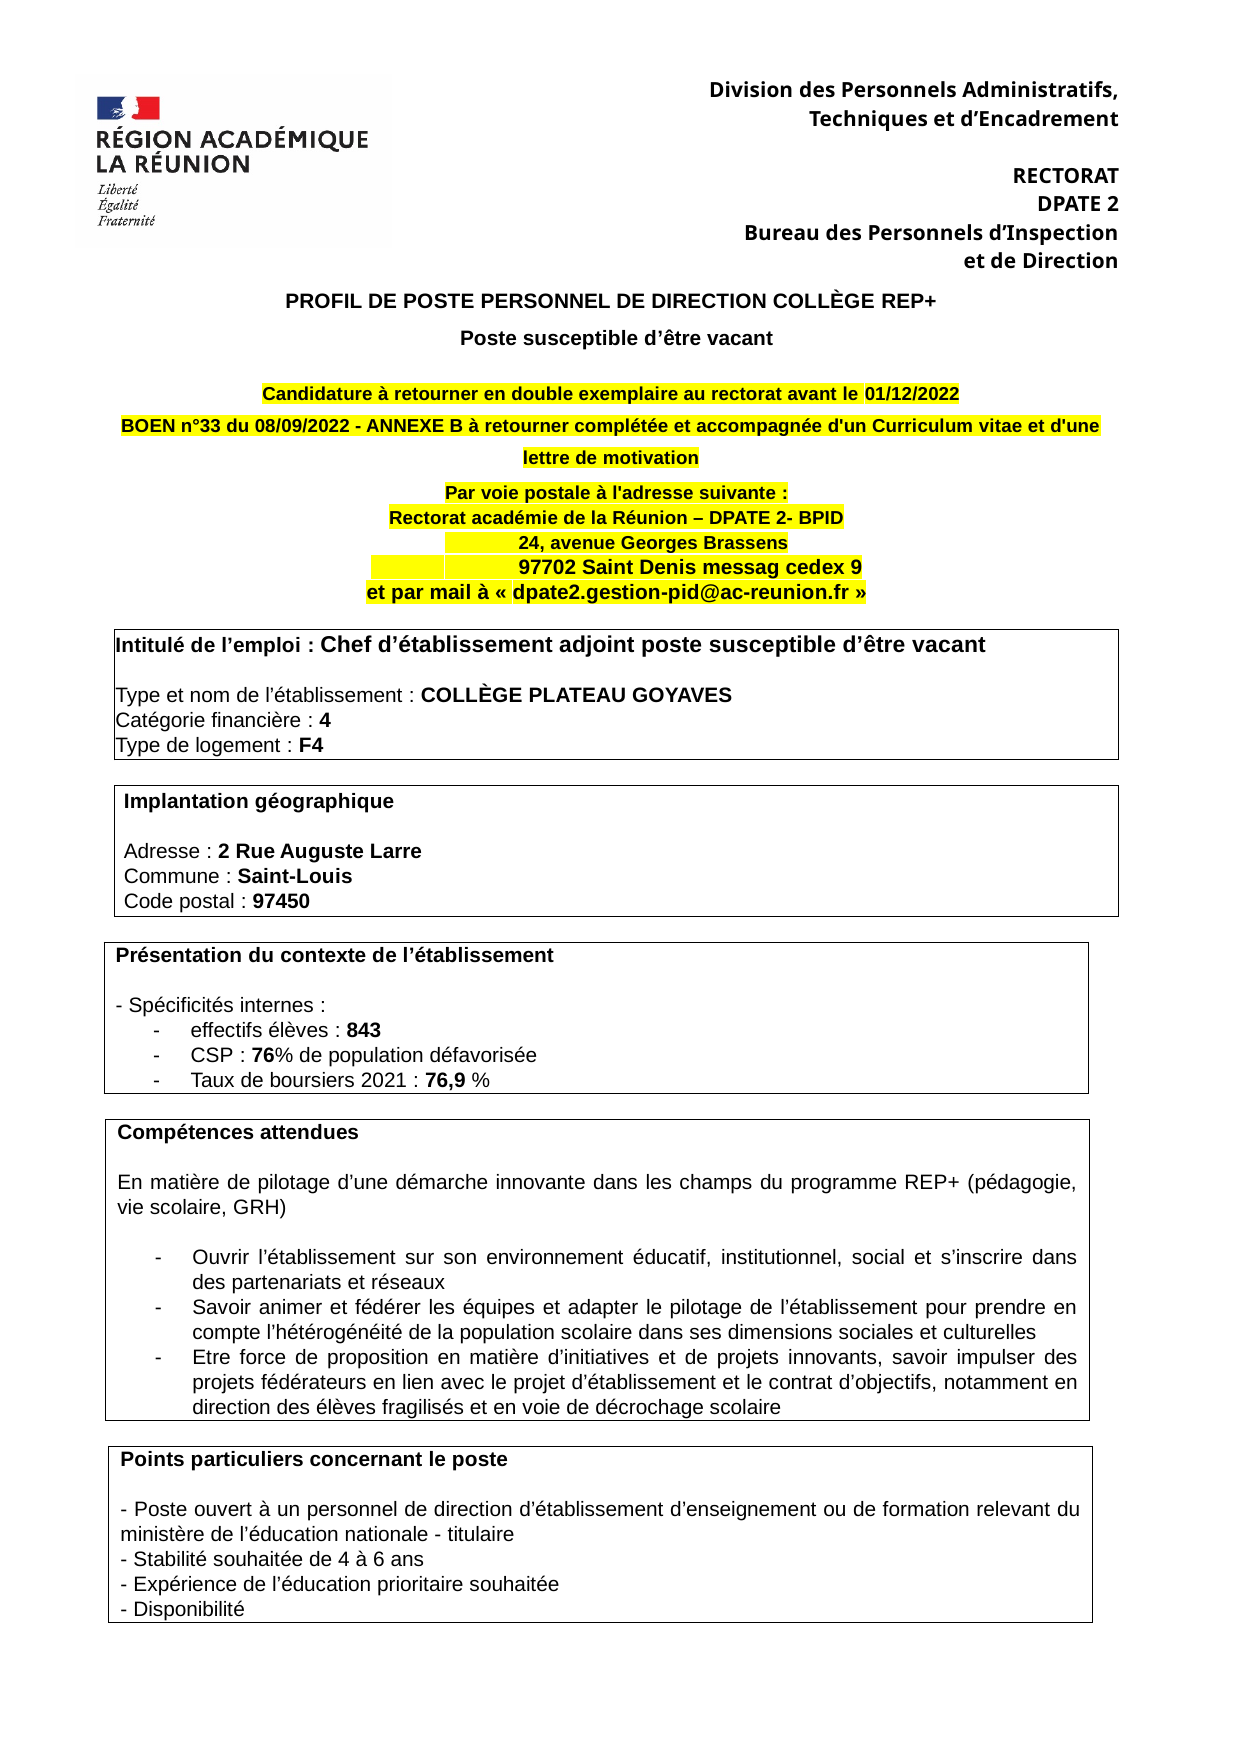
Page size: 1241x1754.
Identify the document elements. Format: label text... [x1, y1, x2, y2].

text RECTORAT [393, 161, 1119, 189]
text DPATE 2 [393, 189, 1119, 218]
text et par mail à « dpate2.gestion-pid@ac-reunion.fr » [114, 579, 1119, 604]
text Catégorie financière : 4 [115, 704, 1118, 729]
table_header Points particuliers concernant le poste - Poste ouvert à un personnel de direction d’établissement d’enseignement ou de formation relevant du ministère de l’éducation nationale - titulaire - Stabilité souhaitée de 4 à 6 ans - Expérience de l’éducation prioritaire souhaitée - Disponibilité [109, 1447, 1092, 1622]
text et de Direction [120, 246, 1119, 275]
text Rectorat académie de la Réunion – DPATE 2- BPID [114, 504, 1119, 529]
table_header Compétences attendues En matière de pilotage d’une démarche innovante dans les champs du programme REP+ (pédagogie, vie scolaire, GRH) Ouvrir l’établissement sur son environnement éducatif, institutionnel, social et s’inscrire dans des partenariats et réseaux Savoir animer et fédérer les équipes et adapter le pilotage de l’établissement pour prendre en compte l’hétérogénéité de la population scolaire dans ses dimensions sociales et culturelles Etre force de proposition en matière d’initiatives et de projets innovants, savoir impulser des projets fédérateurs en lien avec le projet d’établissement et le contrat d’objectifs, notamment en direction des élèves fragilisés et en voie de décrochage scolaire [106, 1120, 1089, 1420]
text Adresse : 2 Rue Auguste Larre [115, 835, 1118, 860]
picture [74, 74, 393, 248]
text Commune : Saint-Louis [115, 860, 1118, 885]
text Intitulé de l’emploi : Chef d’établissement adjoint poste susceptible d’être vacant [115, 630, 1118, 657]
text Implantation géographique [115, 786, 1118, 813]
text Code postal : 97450 [115, 885, 1118, 916]
text 97702 Saint Denis messag cedex 9 [114, 554, 1119, 579]
text Candidature à retourner en double exemplaire au rectorat avant le 01/12/2022 [117, 382, 1104, 404]
text Type de logement : F4 [115, 729, 1118, 759]
text Techniques et d’Encadrement [393, 103, 1119, 132]
text Division des Personnels Administratifs, [393, 75, 1119, 103]
text BOEN n°33 du 08/09/2022 - ANNEXE B à retourner complétée et accompagnée d'un Curriculum vitae et d'une lettre de motivation [117, 415, 1104, 468]
text Par voie postale à l'adresse suivante : [114, 479, 1119, 504]
table_header Présentation du contexte de l’établissement - Spécificités internes : effectifs élèves : 843 CSP : 76% de population défavorisée Taux de boursiers 2021 : 76,9 % [105, 943, 1088, 1093]
text Bureau des Personnels d’Inspection [393, 218, 1119, 246]
text Poste susceptible d’être vacant [114, 325, 1119, 350]
text Type et nom de l’établissement : COLLÈGE PLATEAU GOYAVES [115, 679, 1118, 704]
text PROFIL DE POSTE PERSONNEL DE DIRECTION COLLÈGE REP+ [117, 289, 1104, 313]
text 24, avenue Georges Brassens [114, 529, 1119, 554]
